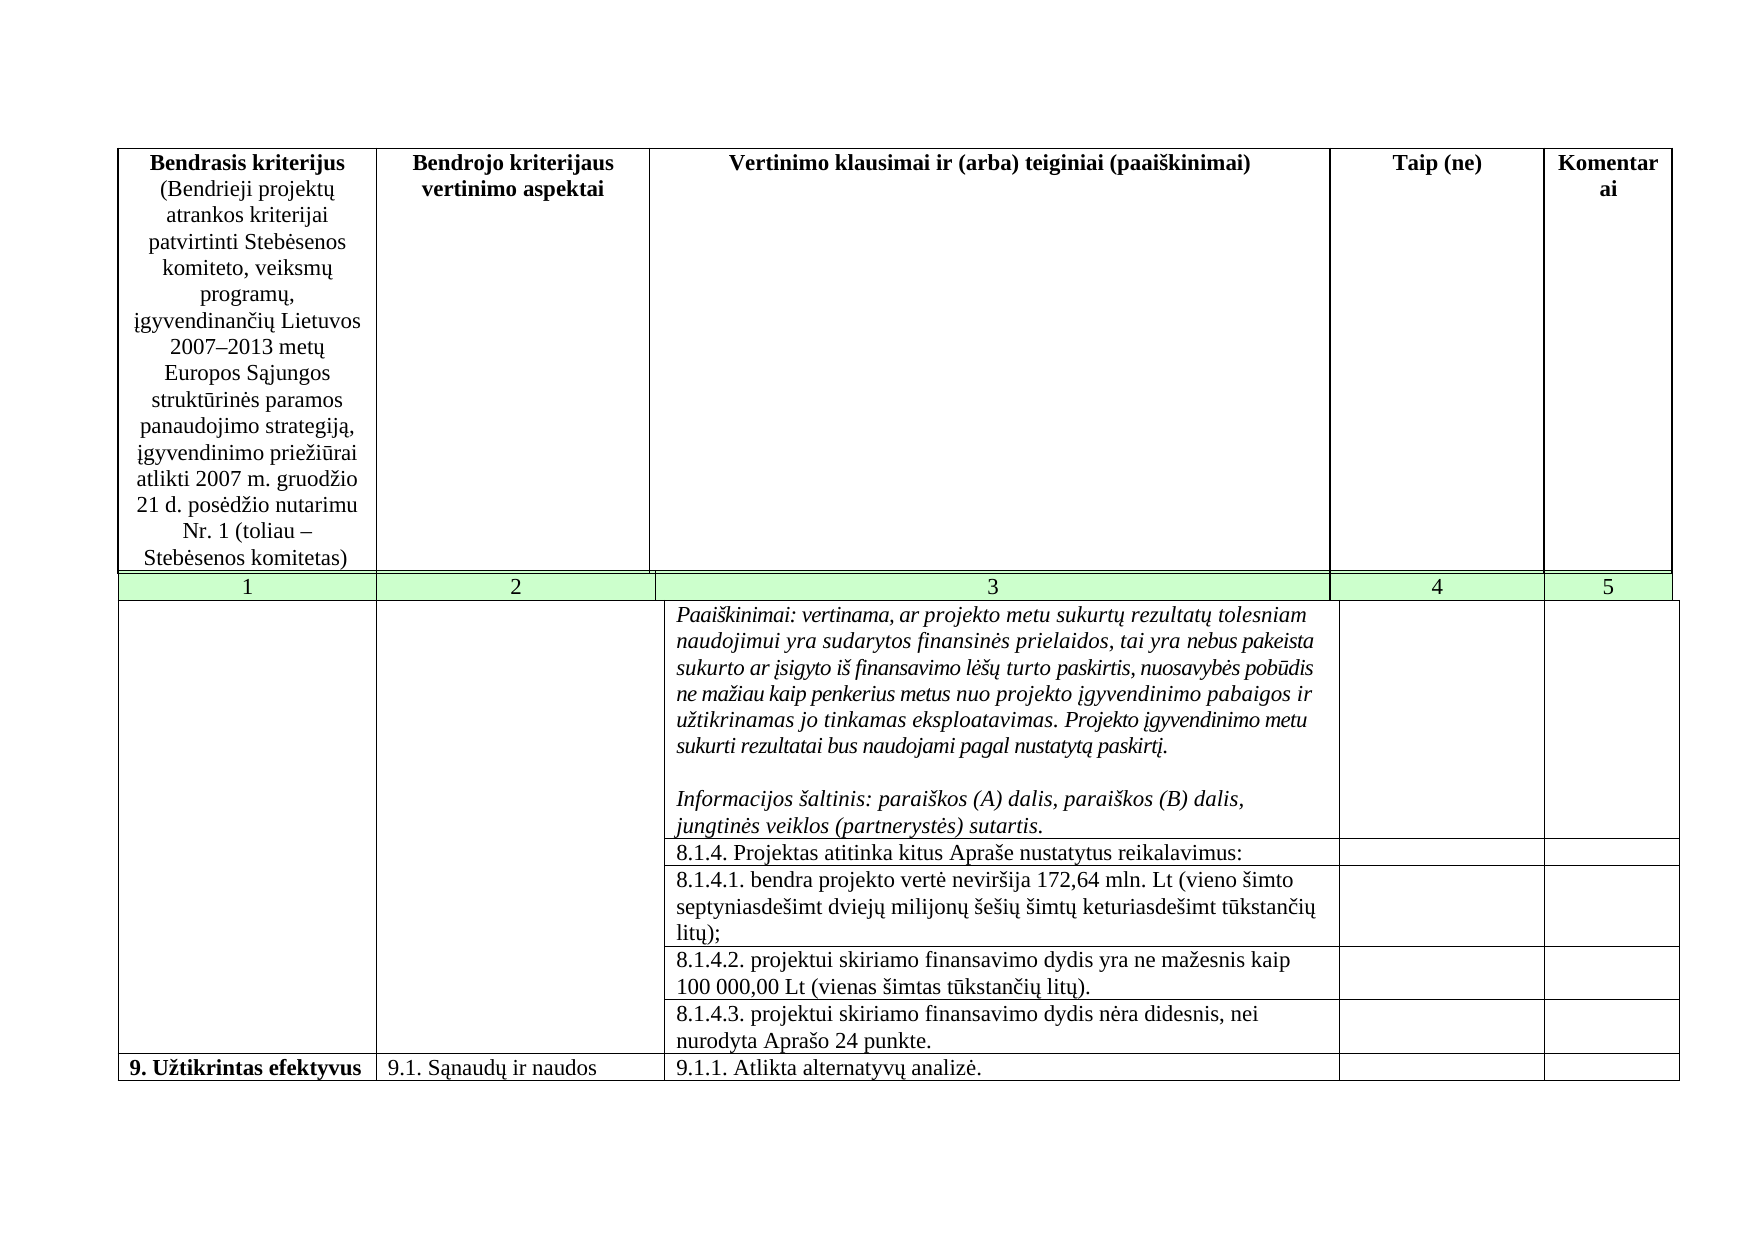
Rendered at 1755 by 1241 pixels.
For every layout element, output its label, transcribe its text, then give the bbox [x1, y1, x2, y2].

table_cell [1340, 947, 1544, 999]
table_cell [1340, 1054, 1544, 1080]
table_cell [119, 601, 376, 1053]
table_header Taip (ne) [1331, 149, 1543, 570]
table_cell [1545, 947, 1679, 999]
table_cell 2 [377, 574, 655, 600]
table_cell [1673, 570, 1680, 600]
table_header Bendrasis kriterijus (Bendrieji projektų atrankos kriterijai patvirtinti Stebėsenos komiteto, veiksmų programų, įgyvendinančių Lietuvos 2007–2013 metų Europos Sąjungos struktūrinės paramos panaudojimo strategiją, įgyvendinimo priežiūrai atlikti 2007 m. gruodžio 21 d. posėdžio nutarimu Nr. 1 (toliau – Stebėsenos komitetas) [119, 149, 376, 570]
table_cell [377, 601, 664, 1053]
table_cell 9. Užtikrintas efektyvus [119, 1054, 376, 1080]
table_cell 5 [1545, 574, 1672, 600]
table_cell Paaiškinimai: vertinama, ar projekto metu sukurtų rezultatų tolesniam naudojimui yra sudarytos finansinės prielaidos, tai yra nebus pakeista sukurto ar įsigyto iš finansavimo lėšų turto paskirtis, nuosavybės pobūdis ne mažiau kaip penkerius metus nuo projekto įgyvendinimo pabaigos ir užtikrinamas jo tinkamas eksploatavimas. Projekto įgyvendinimo metu sukurti rezultatai bus naudojami pagal nustatytą paskirtį. Informacijos šaltinis: paraiškos (A) dalis, paraiškos (B) dalis, jungtinės veiklos (partnerystės) sutartis. [665, 601, 1339, 838]
table_cell 9.1. Sąnaudų ir naudos [377, 1054, 664, 1080]
table_cell 8.1.4.2. projektui skiriamo finansavimo dydis yra ne mažesnis kaip 100 000,00 Lt (vienas šimtas tūkstančių litų). [665, 947, 1339, 999]
table_cell [1545, 601, 1679, 838]
table_cell [1545, 866, 1679, 946]
table_header Komentarai [1545, 149, 1671, 570]
table_header Vertinimo klausimai ir (arba) teiginiai (paaiškinimai) [650, 149, 1329, 570]
table_header Bendrojo kriterijaus vertinimo aspektai [377, 149, 649, 570]
table_cell 8.1.4.1. bendra projekto vertė neviršija 172,64 mln. Lt (vieno šimto septyniasdešimt dviejų milijonų šešių šimtų keturiasdešimt tūkstančių litų); [665, 866, 1339, 946]
table_cell [1340, 1000, 1544, 1053]
table_cell [1340, 866, 1544, 946]
table_cell 3 [656, 574, 1329, 600]
table_cell [1340, 601, 1544, 838]
table_cell [1340, 839, 1544, 865]
table_cell 8.1.4.3. projektui skiriamo finansavimo dydis nėra didesnis, nei nurodyta Aprašo 24 punkte. [665, 1000, 1339, 1053]
table_cell [1545, 1054, 1679, 1080]
table_cell 8.1.4. Projektas atitinka kitus Apraše nustatytus reikalavimus: [665, 839, 1339, 865]
table_header [1673, 148, 1680, 570]
table_cell 9.1.1. Atlikta alternatyvų analizė. [665, 1054, 1339, 1080]
table_cell [1545, 1000, 1679, 1053]
table_cell 4 [1331, 574, 1544, 600]
table_cell 1 [119, 574, 376, 600]
table_cell [1545, 839, 1679, 865]
